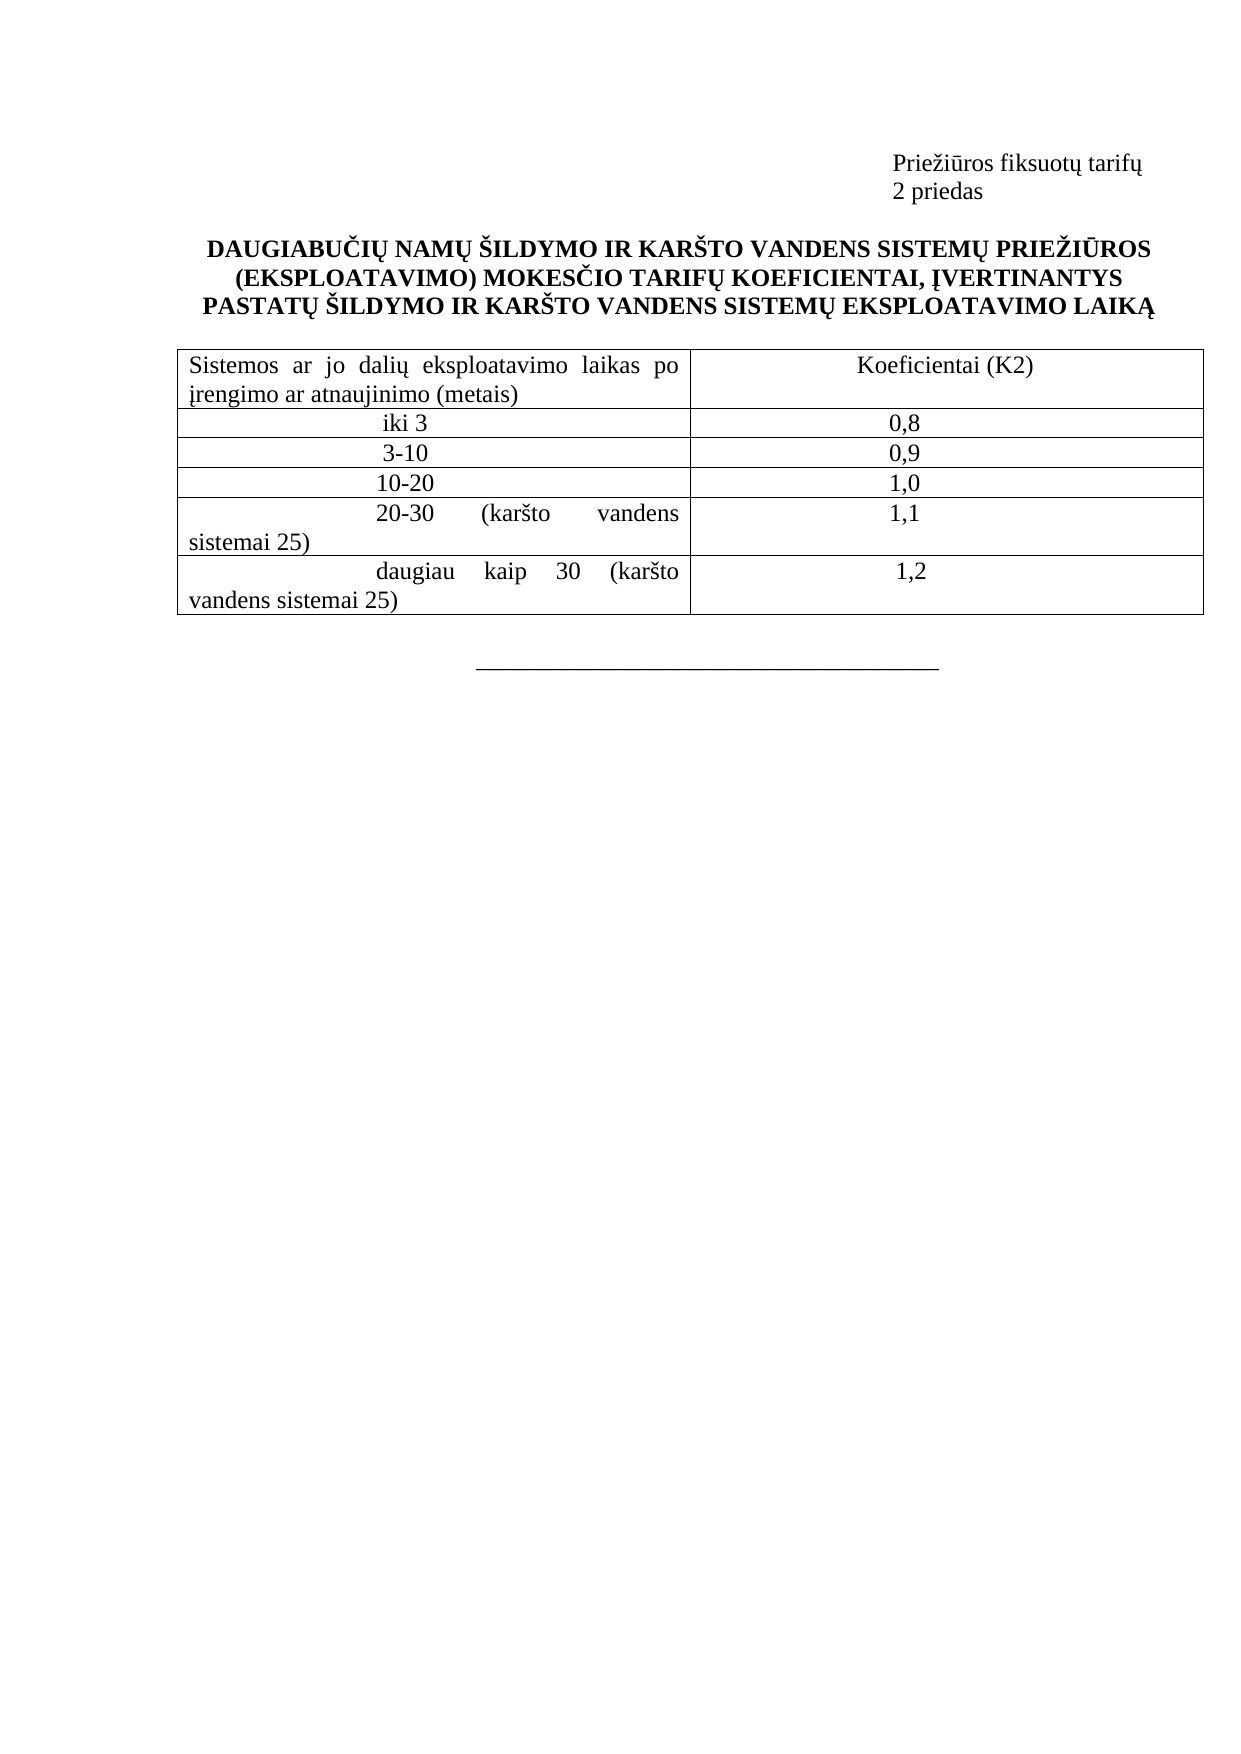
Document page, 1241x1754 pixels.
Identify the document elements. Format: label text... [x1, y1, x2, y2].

text _____________________________________ [177, 644, 1181, 672]
table_cell daugiau kaip 30 (karšto vandens sistemai 25) [178, 556, 690, 614]
table_cell 3-10 [178, 438, 690, 467]
table_cell 20-30 (karšto vandens sistemai 25) [178, 498, 690, 555]
table_cell 1,2 [691, 556, 1203, 614]
text 2 priedas [177, 176, 1181, 205]
table_cell 1,1 [691, 498, 1203, 555]
table_cell 0,9 [691, 438, 1203, 467]
table_header Sistemos ar jo dalių eksploatavimo laikas po įrengimo ar atnaujinimo (metais) [178, 350, 690, 407]
table_cell iki 3 [178, 409, 690, 437]
table_cell 10-20 [178, 468, 690, 497]
table_cell 0,8 [691, 409, 1203, 437]
table_header Koeficientai (K2) [691, 350, 1203, 407]
text DAUGIABUČIŲ NAMŲ ŠILDYMO IR KARŠTO VANDENS SISTEMŲ PRIEŽIŪROS (EKSPLOATAVIMO) MOKESČIO TARIFŲ KOEFICIENTAI, ĮVERTINANTYS PASTATŲ ŠILDYMO IR KARŠTO VANDENS SISTEMŲ EKSPLOATAVIMO LAIKĄ [177, 234, 1181, 320]
text Priežiūros fiksuotų tarifų [177, 148, 1181, 176]
table_cell 1,0 [691, 468, 1203, 497]
